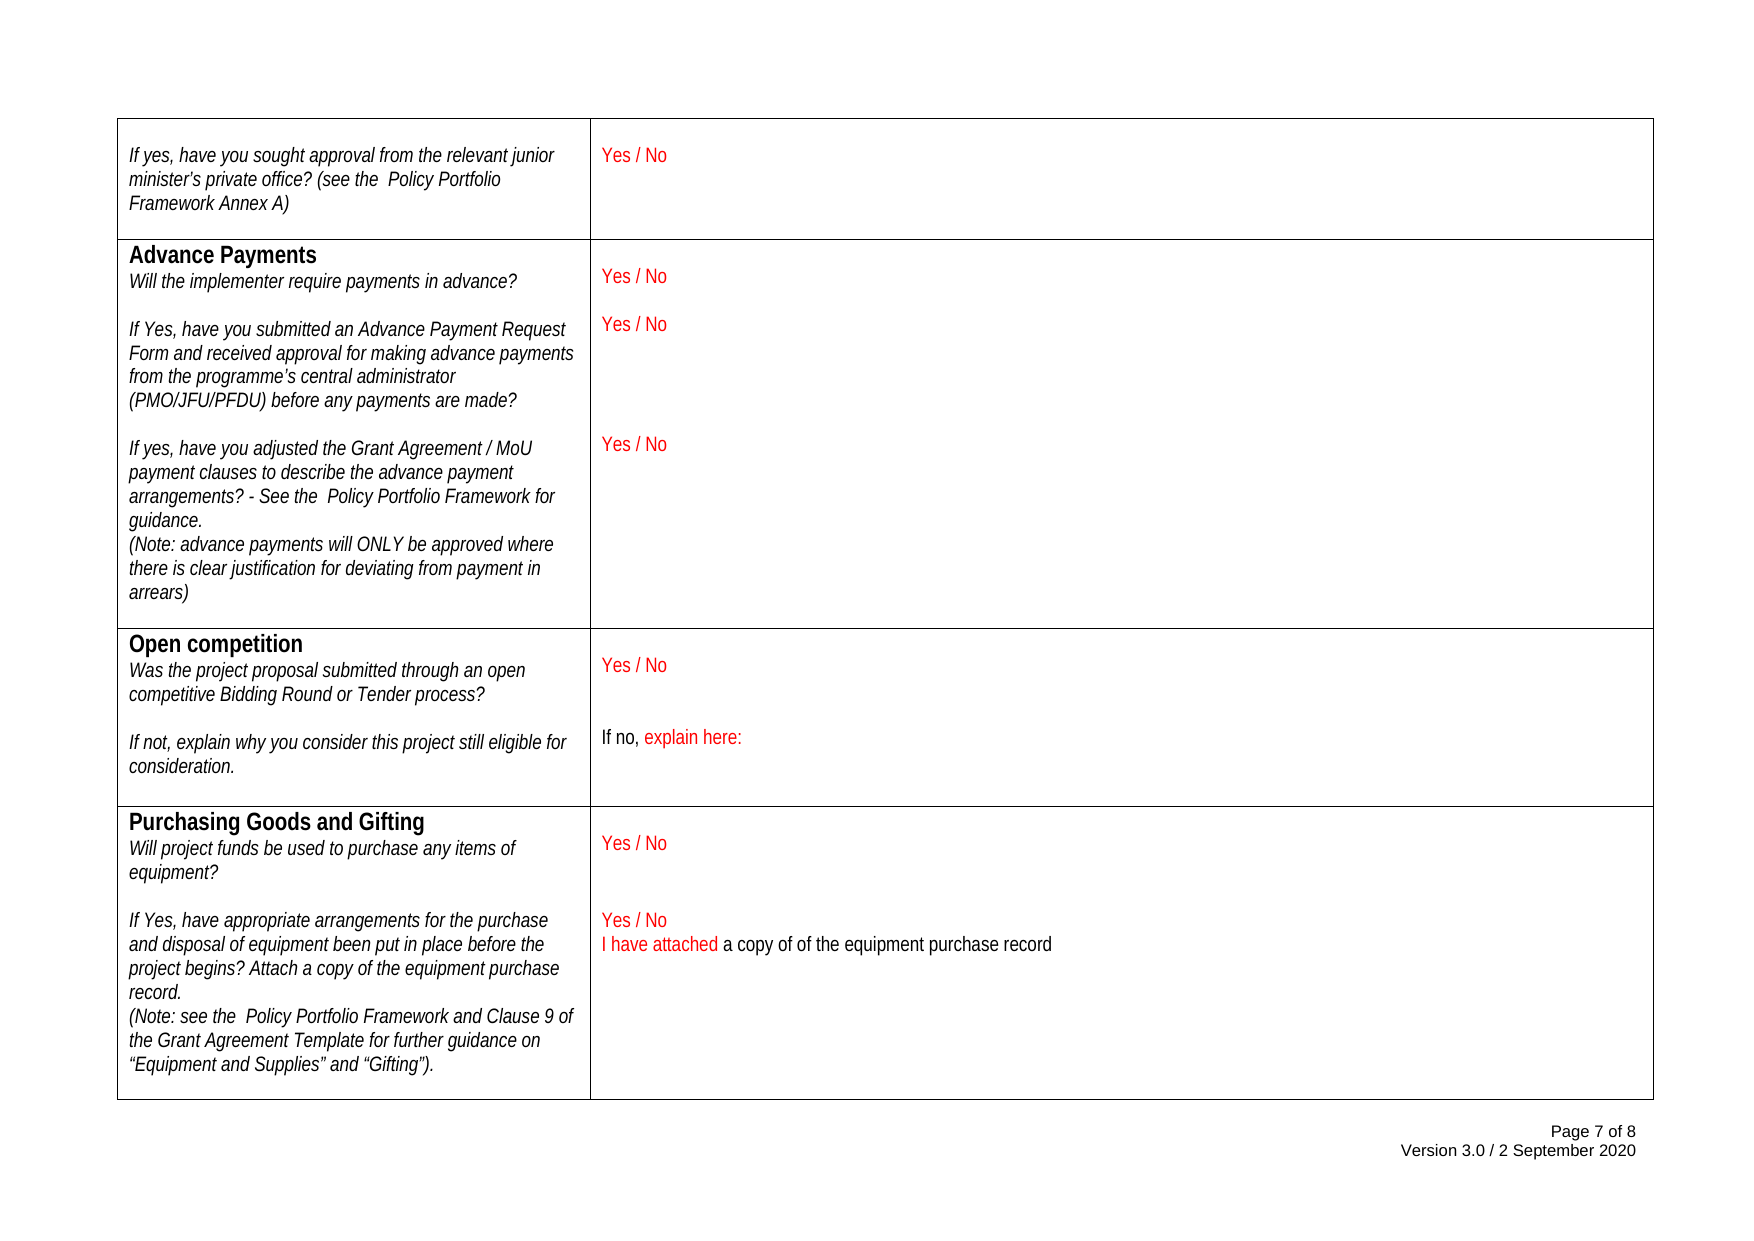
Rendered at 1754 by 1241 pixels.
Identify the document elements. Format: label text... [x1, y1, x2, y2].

table_cell Yes / No Yes / No Yes / No [591, 240, 1653, 628]
table_cell Open competition Was the project proposal submitted through an open competitive Bidding Round or Tender process? If not, explain why you consider this project still eligible for consideration. [118, 629, 590, 806]
table_cell Purchasing Goods and Gifting Will project funds be used to purchase any items of equipment? If Yes, have appropriate arrangements for the purchase and disposal of equipment been put in place before the project begins? Attach a copy of the equipment purchase record. (Note: see the Policy Portfolio Framework and Clause 9 of the Grant Agreement Template for further guidance on “Equipment and Supplies” and “Gifting”). [118, 807, 590, 1099]
table_cell Yes / No [591, 119, 1653, 239]
table_cell Yes / No Yes / No I have attached a copy of of the equipment purchase record [591, 807, 1653, 1099]
table_cell Advance Payments Will the implementer require payments in advance? If Yes, have you submitted an Advance Payment Request Form and received approval for making advance payments from the programme’s central administrator (PMO/JFU/PFDU) before any payments are made? If yes, have you adjusted the Grant Agreement / MoU payment clauses to describe the advance payment arrangements? - See the Policy Portfolio Framework for guidance. (Note: advance payments will ONLY be approved where there is clear justification for deviating from payment in arrears) [118, 240, 590, 628]
table_cell Yes / No If no, explain here: [591, 629, 1653, 806]
table_cell If yes, have you sought approval from the relevant junior minister’s private office? (see the Policy Portfolio Framework Annex A) [118, 119, 590, 239]
